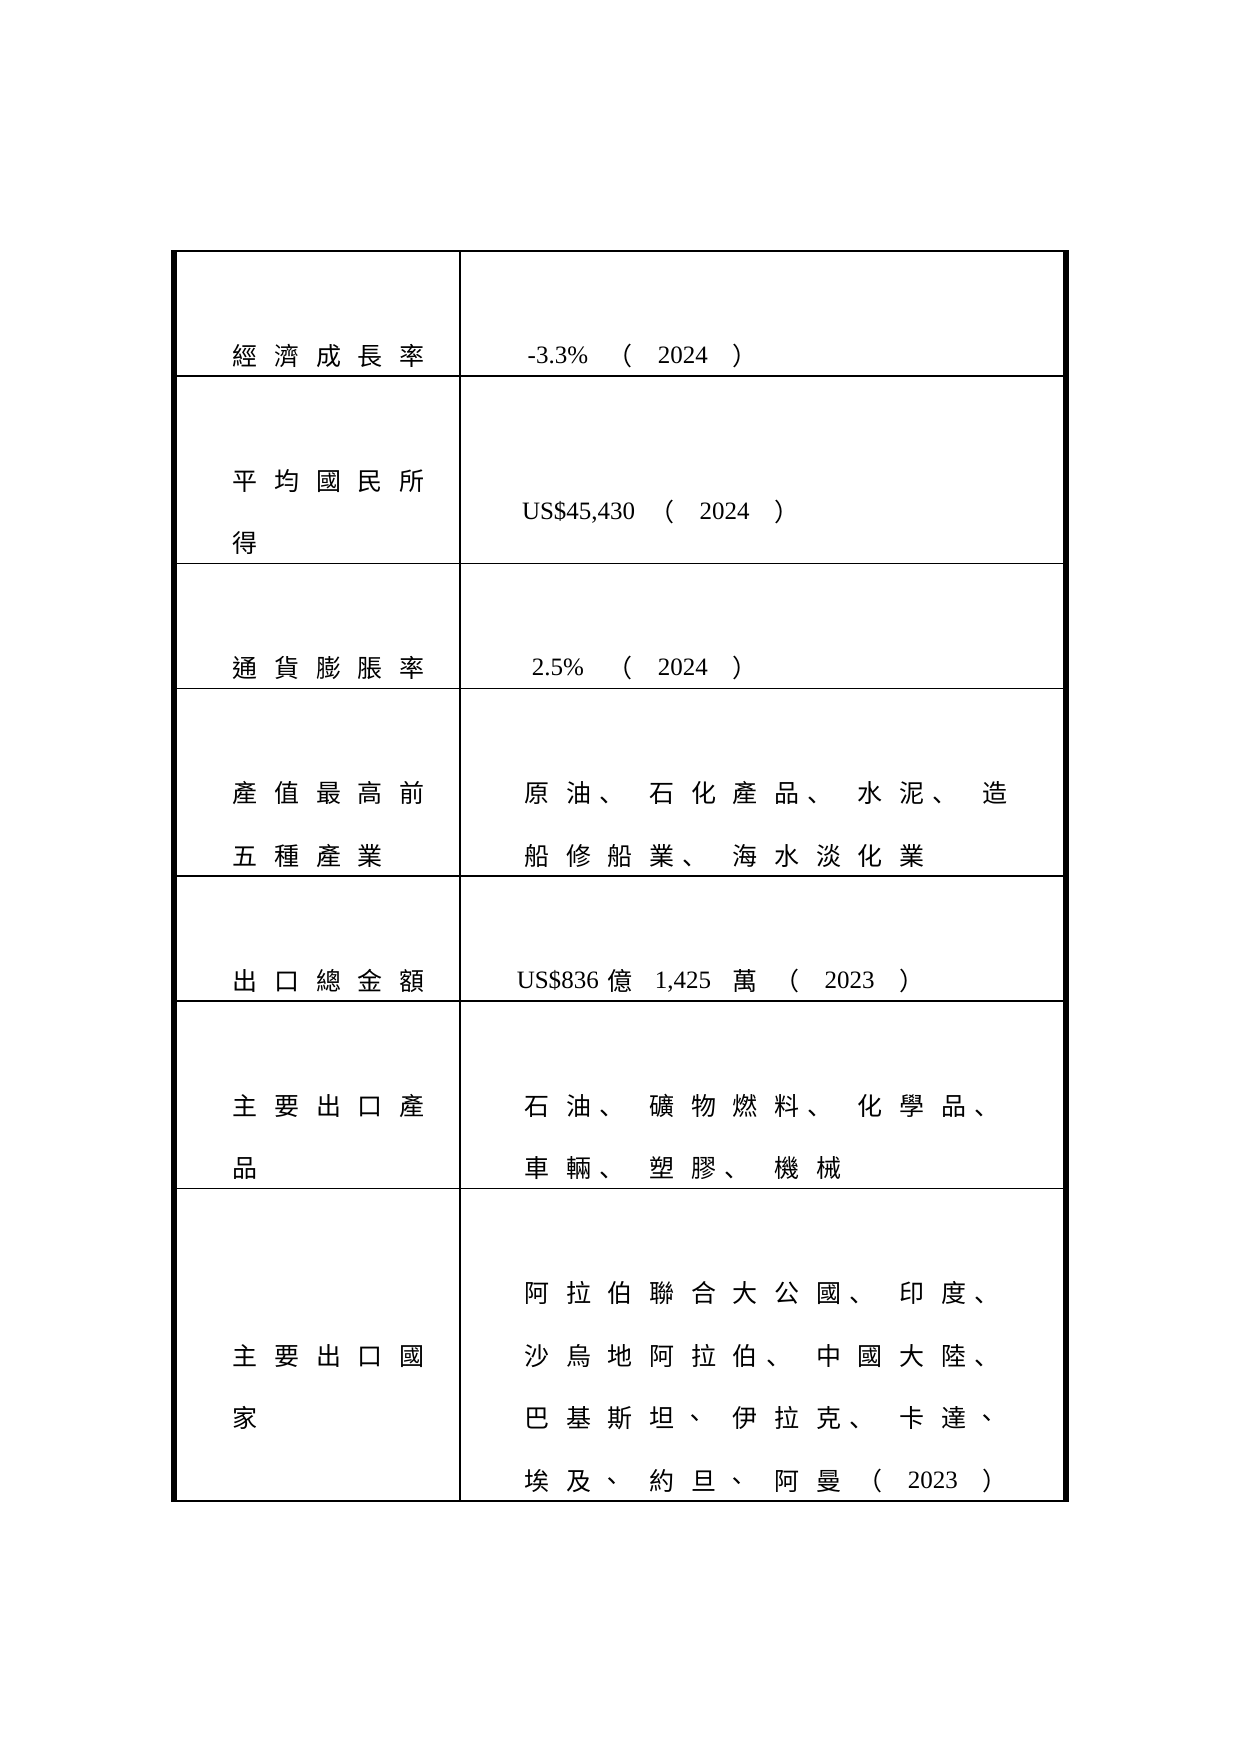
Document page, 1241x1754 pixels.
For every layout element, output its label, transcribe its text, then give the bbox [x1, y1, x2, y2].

table_cell 出口總金額 [177, 877, 459, 1000]
table_cell US$836億1,425萬（2023） [461, 877, 1063, 1000]
table_cell 原油、石化產品、水泥、造船修船業、海水淡化業 [461, 689, 1063, 875]
table_cell -3.3%（2024） [461, 252, 1063, 375]
table_cell US$45,430（2024） [461, 377, 1063, 563]
table_cell 2.5%（2024） [461, 564, 1063, 688]
table_cell 石油、礦物燃料、化學品、車輛、塑膠、機械 [461, 1002, 1063, 1188]
table_cell 經濟成長率 [177, 252, 459, 375]
table_cell 主要出口產品 [177, 1002, 459, 1188]
table_cell 通貨膨脹率 [177, 564, 459, 688]
table_cell 主要出口國家 [177, 1189, 459, 1500]
table_cell 產值最高前五種產業 [177, 689, 459, 875]
table_cell 平均國民所得 [177, 377, 459, 563]
table_cell 阿拉伯聯合大公國、印度、沙烏地阿拉伯、中國大陸、巴基斯坦、伊拉克、卡達、埃及、約旦、阿曼（2023） [461, 1189, 1063, 1500]
